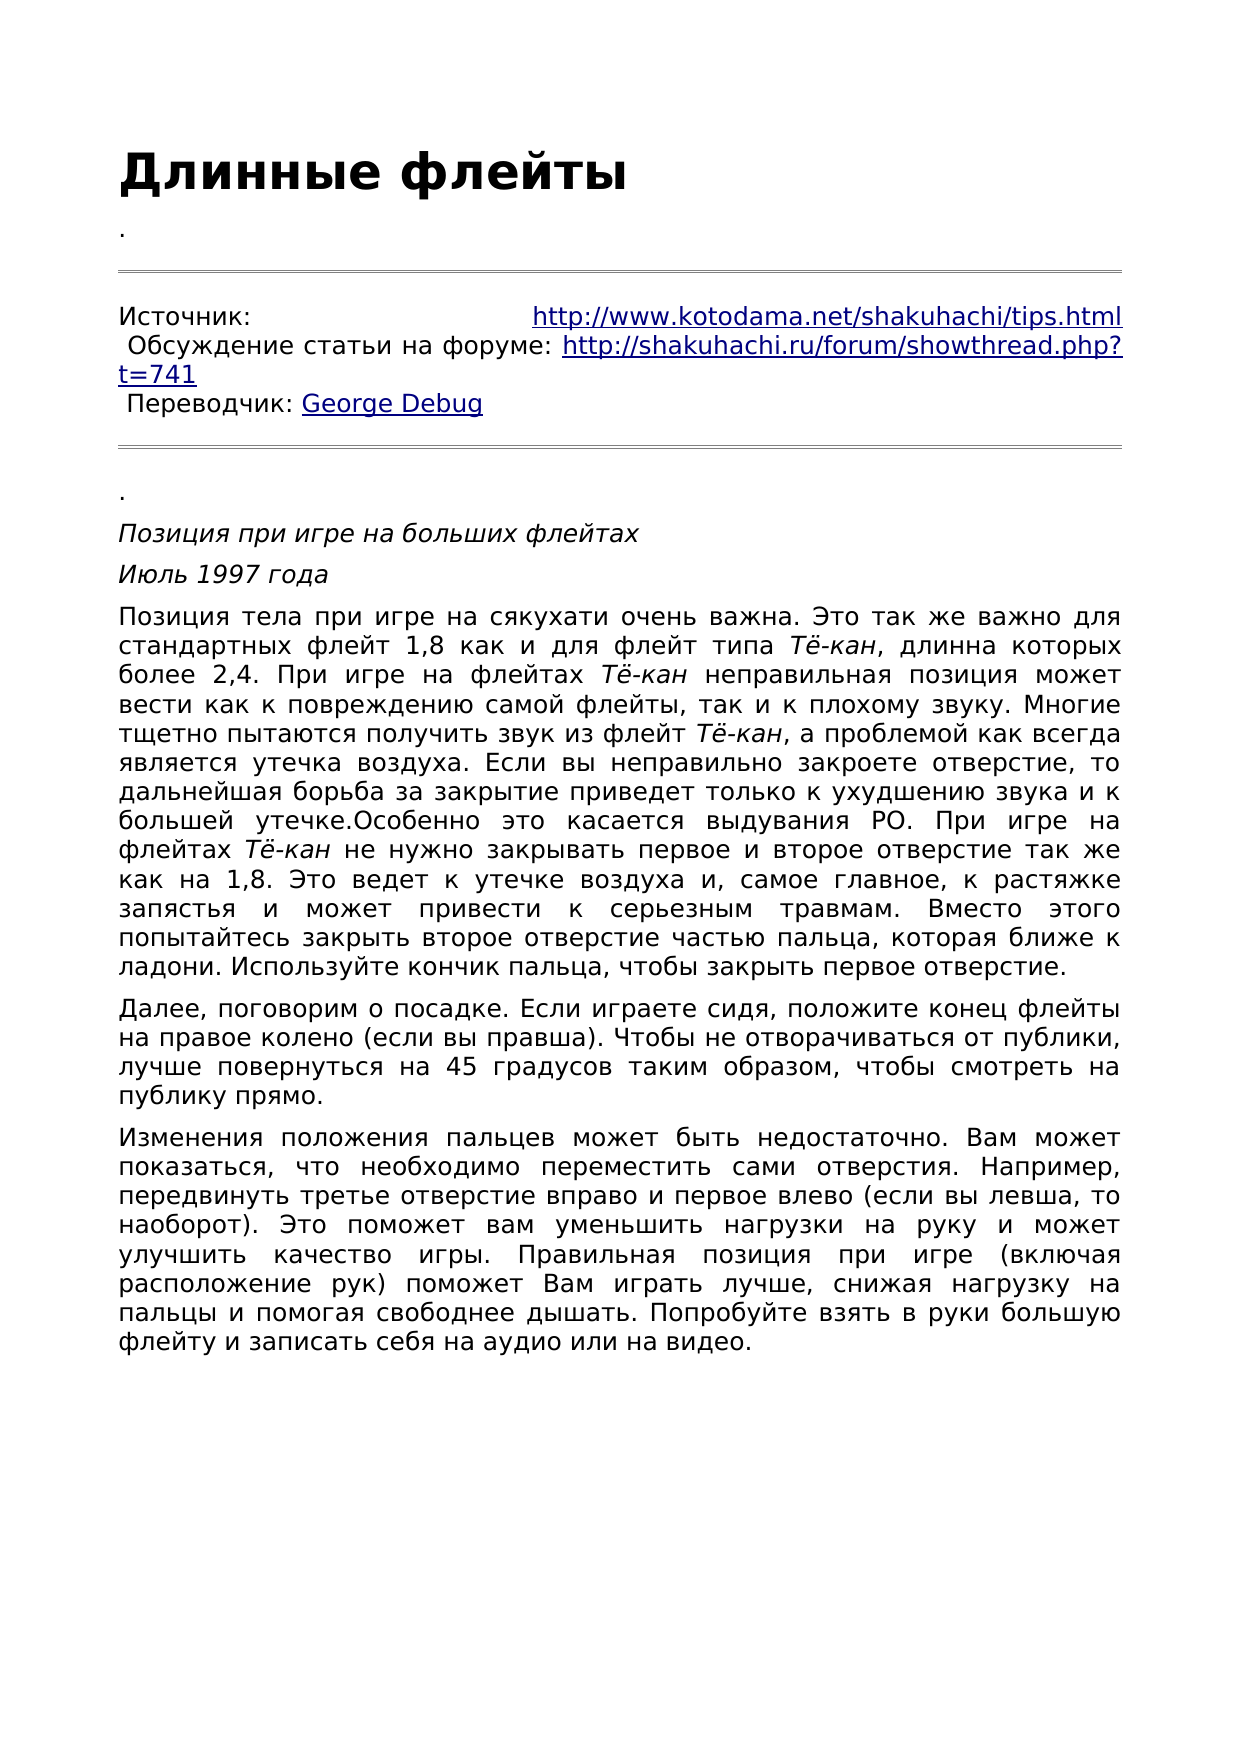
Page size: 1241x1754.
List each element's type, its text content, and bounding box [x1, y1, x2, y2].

text . [118, 214, 1122, 243]
text Далее, поговорим о посадке. Если играете сидя, положите конец флейты на правое колено (если вы правша). Чтобы не отворачиваться от публики, лучше повернуться на 45 градусов таким образом, чтобы смотреть на публику прямо. [118, 994, 1122, 1111]
text Июль 1997 года [118, 561, 1122, 590]
text . [118, 477, 1122, 507]
text Изменения положения пальцев может быть недостаточно. Вам может показаться, что необходимо переместить сами отверстия. Например, передвинуть третье отверстие вправо и первое влево (если вы левша, то наоборот). Это поможет вам уменьшить нагрузки на руку и может улучшить качество игры. Правильная позиция при игре (включая расположение рук) поможет Вам играть лучше, снижая нагрузку на пальцы и помогая свободнее дышать. Попробуйте взять в руки большую флейту и записать себя на аудио или на видео. [118, 1123, 1122, 1357]
subtitle Длинные флейты [118, 143, 1122, 201]
text Позиция при игре на больших флейтах [118, 519, 1122, 548]
text Позиция тела при игре на сякухати очень важна. Это так же важно для стандартных флейт 1,8 как и для флейт типа Тё-кан, длинна которых более 2,4. При игре на флейтах Тё-кан неправильная позиция может вести как к повреждению самой флейты, так и к плохому звуку. Многие тщетно пытаются получить звук из флейт Тё-кан, а проблемой как всегда является утечка воздуха. Если вы неправильно закроете отверстие, то дальнейшая борьба за закрытие приведет только к ухудшению звука и к большей утечке.Особенно это касается выдувания РО. При игре на флейтах Тё-кан не нужно закрывать первое и второе отверстие так же как на 1,8. Это ведет к утечке воздуха и, самое главное, к растяжке запястья и может привести к серьезным травмам. Вместо этого попытайтесь закрыть второе отверстие частью пальца, которая ближе к ладони. Используйте кончик пальца, чтобы закрыть первое отверстие. [118, 602, 1122, 982]
text Источник: http://www.kotodama.net/shakuhachi/tips.html Обсуждение статьи на форуме: http://shakuhachi.ru/forum/showthread.php?t=741 Переводчик: George Debug [118, 302, 1122, 418]
